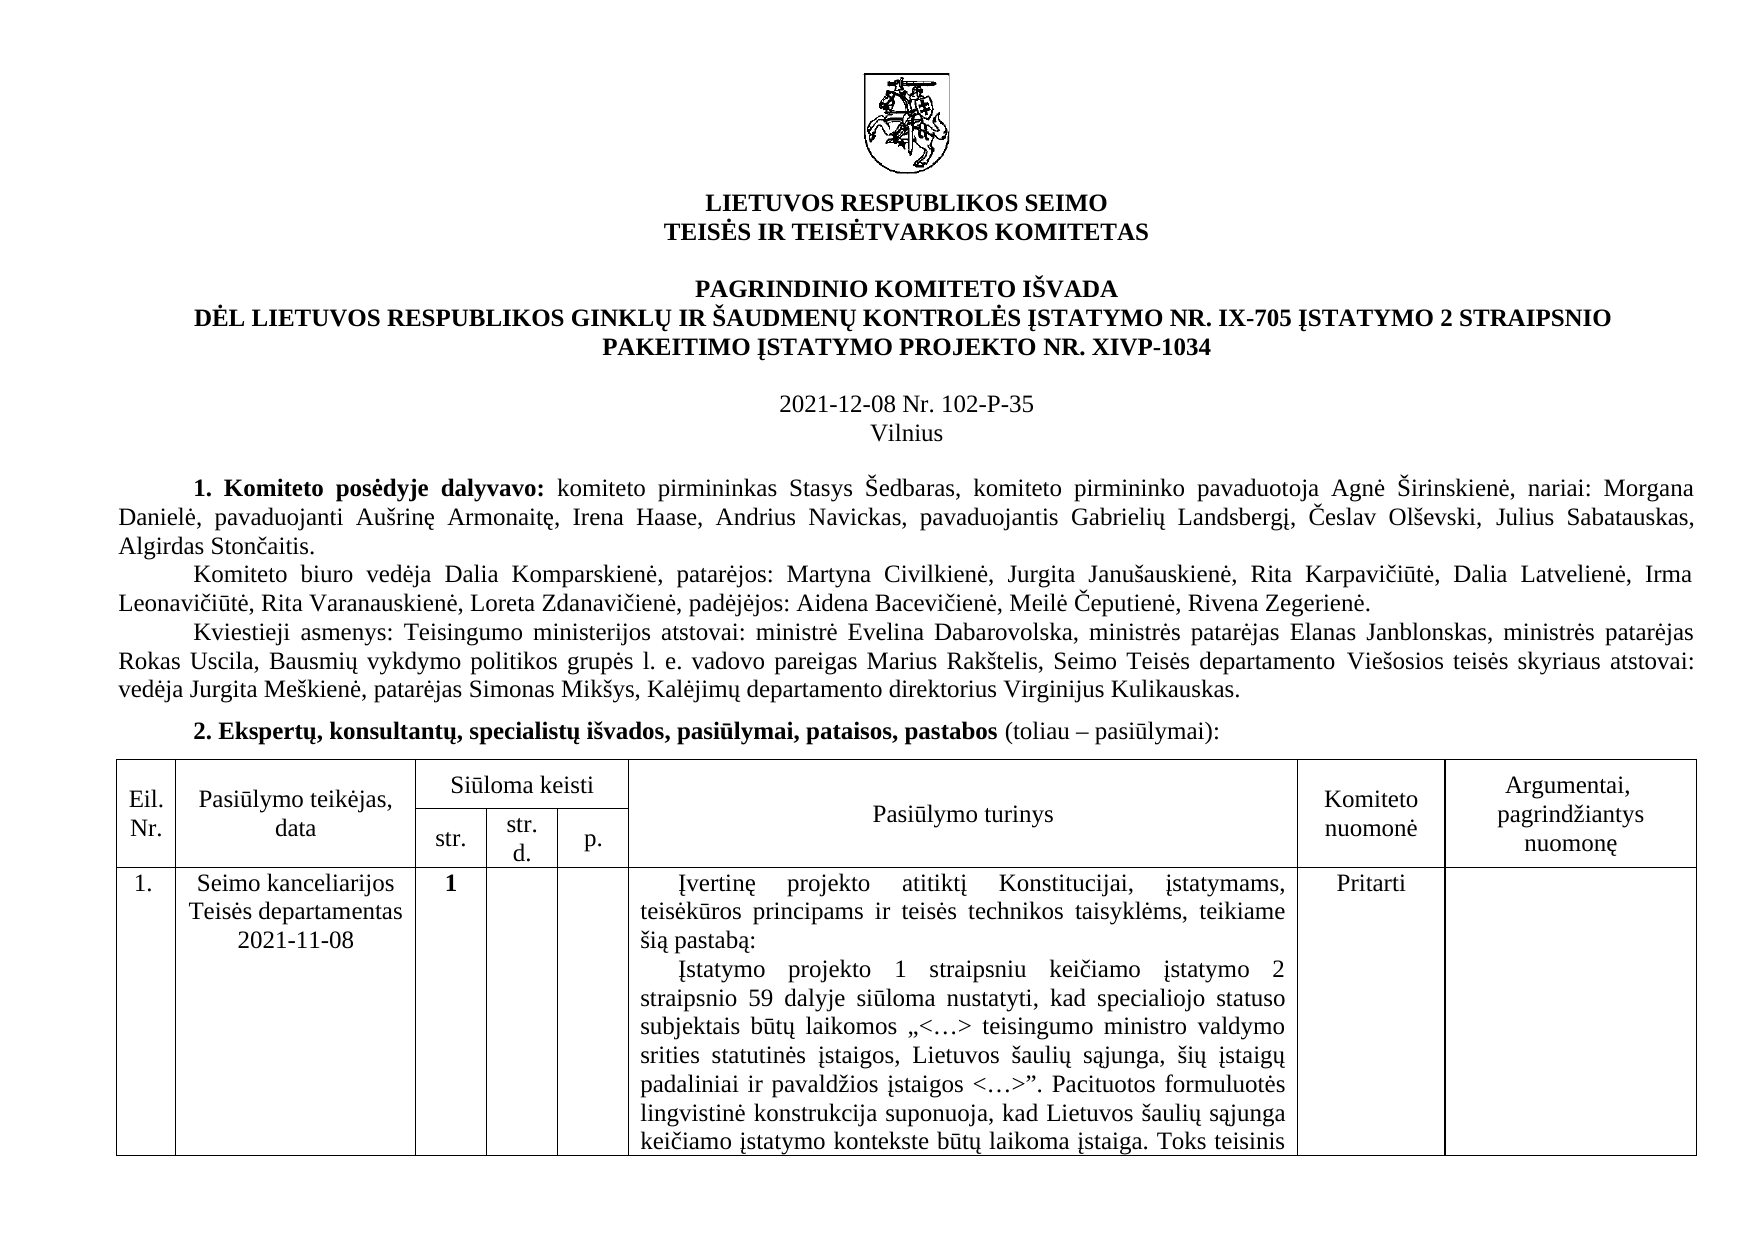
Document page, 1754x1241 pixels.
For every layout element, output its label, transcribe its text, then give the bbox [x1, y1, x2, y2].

table_cell Seimo kanceliarijos Teisės departamentas 2021-11-08 [176, 868, 415, 1155]
text Vilnius [118, 418, 1695, 447]
table_cell [487, 868, 557, 1155]
text 1. Komiteto posėdyje dalyvavo: komiteto pirmininkas Stasys Šedbaras, komiteto pirmininko pavaduotoja Agnė Širinskienė, nariai: Morgana Danielė, pavaduojanti Aušrinę Armonaitę, Irena Haase, Andrius Navickas, pavaduojantis Gabrielių Landsbergį, Česlav Olševski, Julius Sabatauskas, Algirdas Stončaitis. [118, 473, 1695, 559]
table_header Eil. Nr. [117, 760, 175, 867]
table_header Pasiūlymo turinys [629, 760, 1297, 867]
table_cell str. d. [487, 809, 557, 867]
text PAGRINDINIO KOMITETO IŠVADA [118, 274, 1695, 303]
text PAKEITIMO ĮSTATYMO PROJEKTO NR. XIVP-1034 [118, 332, 1695, 361]
table_header Siūloma keisti [416, 760, 628, 808]
table_cell [1446, 868, 1696, 1155]
text Komiteto biuro vedėja Dalia Komparskienė, patarėjos: Martyna Civilkienė, Jurgita Janušauskienė, Rita Karpavičiūtė, Dalia Latvelienė, Irma Leonavičiūtė, Rita Varanauskienė, Loreta Zdanavičienė, padėjėjos: Aidena Bacevičienė, Meilė Čeputienė, Rivena Zegerienė. [118, 559, 1695, 617]
table_header Komiteto nuomonė [1298, 760, 1444, 867]
table_cell p. [558, 809, 628, 867]
text LIETUVOS RESPUBLIKOS SEIMO [118, 188, 1695, 217]
subtitle 2. Ekspertų, konsultantų, specialistų išvados, pasiūlymai, pataisos, pastabos (toliau – pasiūlymai): [118, 716, 1695, 744]
table_cell Įvertinę projekto atitiktį Konstitucijai, įstatymams, teisėkūros principams ir teisės technikos taisyklėms, teikiame šią pastabą: Įstatymo projekto 1 straipsniu keičiamo įstatymo 2 straipsnio 59 dalyje siūloma nustatyti, kad specialiojo statuso subjektais būtų laikomos „<…> teisingumo ministro valdymo srities statutinės įstaigos, Lietuvos šaulių sąjunga, šių įstaigų padaliniai ir pavaldžios įstaigos <…>”. Pacituotos formuluotės lingvistinė konstrukcija suponuoja, kad Lietuvos šaulių sąjunga keičiamo įstatymo kontekste būtų laikoma įstaiga. Toks teisinis [629, 868, 1297, 1155]
table_header Pasiūlymo teikėjas, data [176, 760, 415, 867]
text 2021-12-08 Nr. 102-P-35 [118, 389, 1695, 418]
table_cell Pritarti [1298, 868, 1444, 1155]
text Teisės ir teisėtvarkos komitetas [118, 217, 1695, 246]
table_cell 1. [117, 868, 175, 1155]
table_header Argumentai, pagrindžiantys nuomonę [1446, 760, 1696, 867]
table_cell [558, 868, 628, 1155]
table_cell 1 [416, 868, 486, 1155]
table_cell str. [416, 809, 486, 867]
text Kviestieji asmenys: Teisingumo ministerijos atstovai: ministrė Evelina Dabarovolska, ministrės patarėjas Elanas Janblonskas, ministrės patarėjas Rokas Uscila, Bausmių vykdymo politikos grupės l. e. vadovo pareigas Marius Rakštelis, Seimo Teisės departamento Viešosios teisės skyriaus atstovai: vedėja Jurgita Meškienė, patarėjas Simonas Mikšys, Kalėjimų departamento direktorius Virginijus Kulikauskas. [118, 617, 1695, 703]
text DĖL LIETUVOS RESPUBLIKOS GINKLŲ IR ŠAUDMENŲ KONTROLĖS ĮSTATYMO NR. IX-705 ĮSTATYMO 2 STRAIPSNIO [118, 303, 1695, 332]
